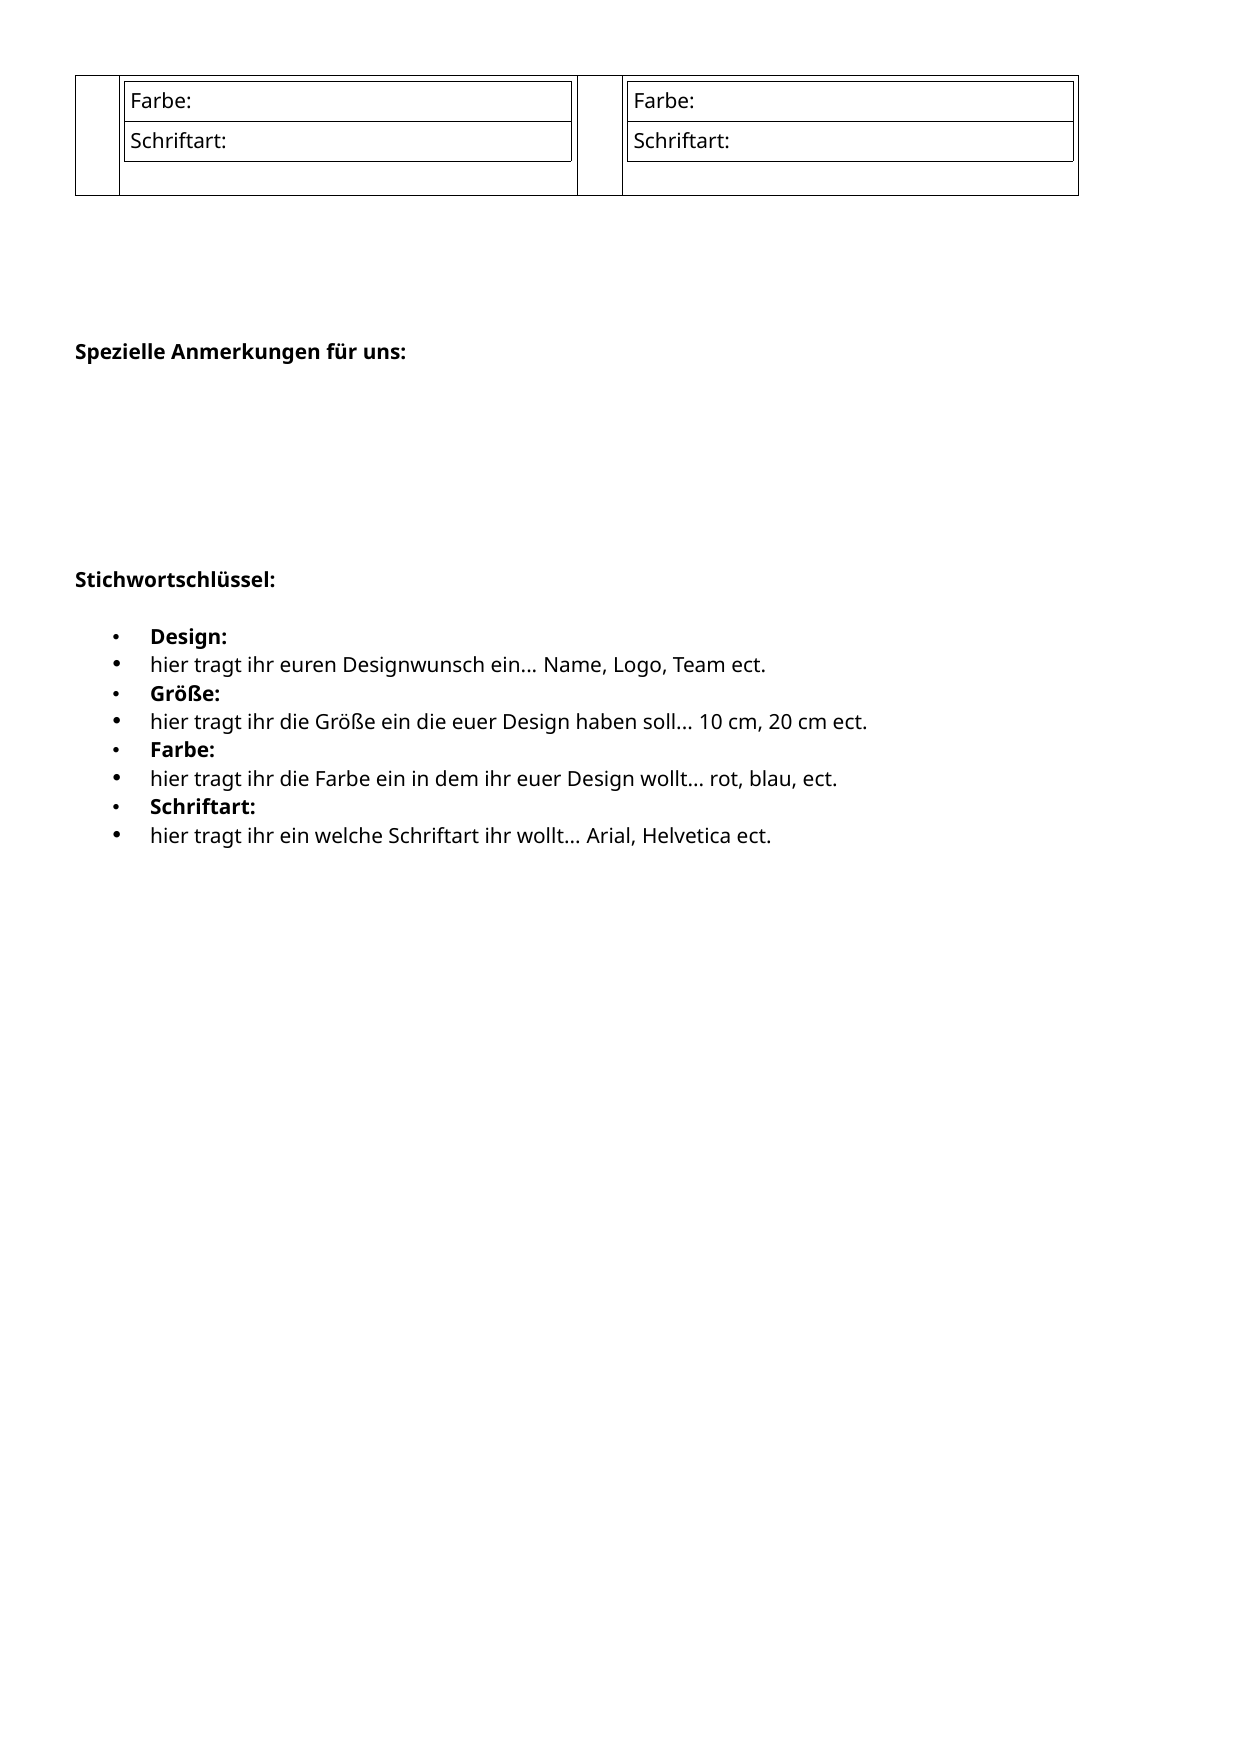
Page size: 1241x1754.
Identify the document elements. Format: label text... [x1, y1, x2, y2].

list Farbe: [112, 736, 1165, 764]
table_cell Schriftart: [628, 122, 1073, 161]
table_header [120, 76, 577, 195]
table_header [76, 76, 119, 195]
table_header [578, 76, 622, 195]
list hier tragt ihr ein welche Schriftart ihr wollt... Arial, Helvetica ect. [112, 821, 1165, 849]
list Größe: [112, 679, 1165, 707]
table_cell Farbe: [628, 82, 1073, 121]
list hier tragt ihr die Farbe ein in dem ihr euer Design wollt... rot, blau, ect. [112, 764, 1165, 792]
list Schriftart: [112, 792, 1165, 821]
list hier tragt ihr die Größe ein die euer Design haben soll... 10 cm, 20 cm ect. [112, 707, 1165, 736]
text Stichwortschlüssel: [75, 565, 1165, 593]
list Design: [112, 622, 1165, 650]
table_cell Schriftart: [125, 122, 571, 161]
table_cell Farbe: [125, 82, 571, 121]
table_header [623, 76, 1078, 195]
list hier tragt ihr euren Designwunsch ein... Name, Logo, Team ect. [112, 650, 1165, 679]
text Spezielle Anmerkungen für uns: [75, 337, 1165, 366]
